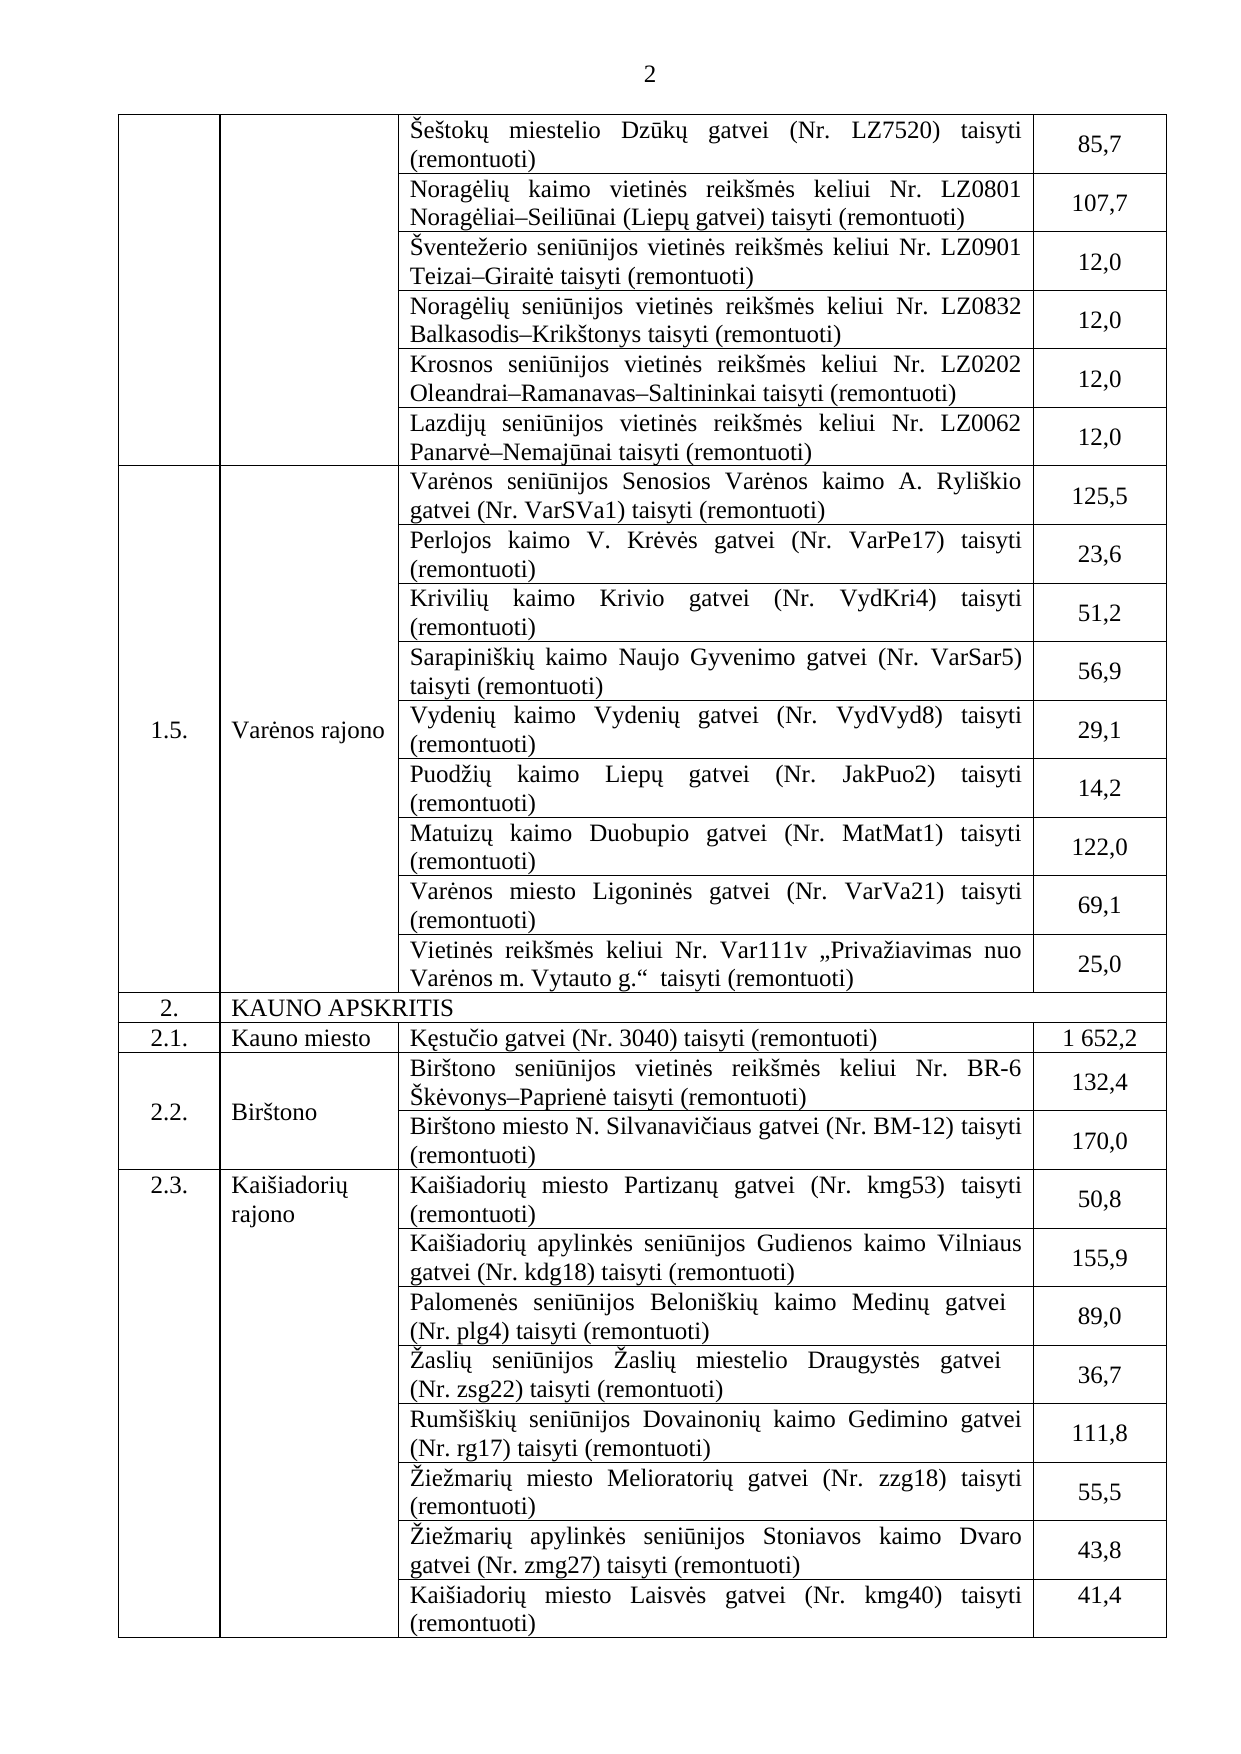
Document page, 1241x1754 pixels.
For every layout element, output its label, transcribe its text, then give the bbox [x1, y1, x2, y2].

table_cell Vietinės reikšmės keliui Nr. Var111v „Privažiavimas nuo Varėnos m. Vytauto g.“ taisyti (remontuoti) [399, 935, 1033, 992]
table_cell Kaišiadorių rajono [221, 1170, 398, 1637]
table_cell Kaišiadorių miesto Laisvės gatvei (Nr. kmg40) taisyti (remontuoti) [399, 1580, 1033, 1637]
table_cell 122,0 [1034, 818, 1166, 875]
table_cell 55,5 [1034, 1463, 1166, 1520]
table_cell Kaišiadorių apylinkės seniūnijos Gudienos kaimo Vilniaus gatvei (Nr. kdg18) taisyti (remontuoti) [399, 1229, 1033, 1286]
table_cell 2.3. [119, 1170, 219, 1637]
table_cell 23,6 [1034, 525, 1166, 582]
table_cell 1 652,2 [1034, 1023, 1166, 1052]
table_cell 50,8 [1034, 1170, 1166, 1227]
table_cell 29,1 [1034, 701, 1166, 758]
table_cell 56,9 [1034, 642, 1166, 699]
table_cell 2. [119, 993, 219, 1022]
table_cell 85,7 [1034, 115, 1166, 173]
table_cell Varėnos seniūnijos Senosios Varėnos kaimo A. Ryliškio gatvei (Nr. VarSVa1) taisyti (remontuoti) [399, 466, 1033, 524]
table_cell 170,0 [1034, 1111, 1166, 1169]
table_cell Birštono miesto N. Silvanavičiaus gatvei (Nr. BM-12) taisyti (remontuoti) [399, 1111, 1033, 1169]
table_cell 132,4 [1034, 1053, 1166, 1110]
table_cell Puodžių kaimo Liepų gatvei (Nr. JakPuo2) taisyti (remontuoti) [399, 759, 1033, 817]
table_cell 12,0 [1034, 232, 1166, 290]
table_cell Perlojos kaimo V. Krėvės gatvei (Nr. VarPe17) taisyti (remontuoti) [399, 525, 1033, 582]
table_cell Matuizų kaimo Duobupio gatvei (Nr. MatMat1) taisyti (remontuoti) [399, 818, 1033, 875]
table_cell 107,7 [1034, 174, 1166, 231]
table_cell 14,2 [1034, 759, 1166, 817]
table_cell Kęstučio gatvei (Nr. 3040) taisyti (remontuoti) [399, 1023, 1033, 1052]
table_cell 2.1. [119, 1023, 219, 1052]
table_cell 36,7 [1034, 1346, 1166, 1403]
table_cell Birštono [221, 1053, 398, 1169]
table_cell 43,8 [1034, 1521, 1166, 1579]
table_cell Žaslių seniūnijos Žaslių miestelio Draugystės gatvei (Nr. zsg22) taisyti (remontuoti) [399, 1346, 1033, 1403]
table_cell 69,1 [1034, 876, 1166, 934]
table_cell Birštono seniūnijos vietinės reikšmės keliui Nr. BR-6 Škėvonys–Paprienė taisyti (remontuoti) [399, 1053, 1033, 1110]
table_cell Noragėlių seniūnijos vietinės reikšmės keliui Nr. LZ0832 Balkasodis–Krikštonys taisyti (remontuoti) [399, 291, 1033, 348]
table_cell Palomenės seniūnijos Beloniškių kaimo Medinų gatvei (Nr. plg4) taisyti (remontuoti) [399, 1287, 1033, 1344]
table_cell Krosnos seniūnijos vietinės reikšmės keliui Nr. LZ0202 Oleandrai–Ramanavas–Saltininkai taisyti (remontuoti) [399, 349, 1033, 407]
table_cell Rumšiškių seniūnijos Dovainonių kaimo Gedimino gatvei (Nr. rg17) taisyti (remontuoti) [399, 1404, 1033, 1462]
table_cell Sarapiniškių kaimo Naujo Gyvenimo gatvei (Nr. VarSar5) taisyti (remontuoti) [399, 642, 1033, 699]
table_cell 89,0 [1034, 1287, 1166, 1344]
table_cell Kaišiadorių miesto Partizanų gatvei (Nr. kmg53) taisyti (remontuoti) [399, 1170, 1033, 1227]
table_cell Šventežerio seniūnijos vietinės reikšmės keliui Nr. LZ0901 Teizai–Giraitė taisyti (remontuoti) [399, 232, 1033, 290]
table_cell 1.5. [119, 466, 219, 992]
table_cell Varėnos rajono [221, 466, 398, 992]
table_cell Žiežmarių miesto Melioratorių gatvei (Nr. zzg18) taisyti (remontuoti) [399, 1463, 1033, 1520]
table_cell Kauno miesto [221, 1023, 398, 1052]
table_cell [119, 115, 219, 465]
table_cell 12,0 [1034, 349, 1166, 407]
table_cell Varėnos miesto Ligoninės gatvei (Nr. VarVa21) taisyti (remontuoti) [399, 876, 1033, 934]
table_cell 25,0 [1034, 935, 1166, 992]
table_cell 12,0 [1034, 408, 1166, 465]
table_cell 111,8 [1034, 1404, 1166, 1462]
table_cell Vydenių kaimo Vydenių gatvei (Nr. VydVyd8) taisyti (remontuoti) [399, 701, 1033, 758]
table_cell 51,2 [1034, 584, 1166, 641]
table_cell 125,5 [1034, 466, 1166, 524]
table_cell [221, 115, 398, 465]
table_cell Noragėlių kaimo vietinės reikšmės keliui Nr. LZ0801 Noragėliai–Seiliūnai (Liepų gatvei) taisyti (remontuoti) [399, 174, 1033, 231]
table_cell Žiežmarių apylinkės seniūnijos Stoniavos kaimo Dvaro gatvei (Nr. zmg27) taisyti (remontuoti) [399, 1521, 1033, 1579]
table_cell KAUNO APSKRITIS [221, 993, 1166, 1022]
table_cell 155,9 [1034, 1229, 1166, 1286]
table_cell 12,0 [1034, 291, 1166, 348]
table_cell 41,4 [1034, 1580, 1166, 1637]
table_cell Šeštokų miestelio Dzūkų gatvei (Nr. LZ7520) taisyti (remontuoti) [399, 115, 1033, 173]
table_cell Krivilių kaimo Krivio gatvei (Nr. VydKri4) taisyti (remontuoti) [399, 584, 1033, 641]
table_cell Lazdijų seniūnijos vietinės reikšmės keliui Nr. LZ0062 Panarvė–Nemajūnai taisyti (remontuoti) [399, 408, 1033, 465]
table_cell 2.2. [119, 1053, 219, 1169]
